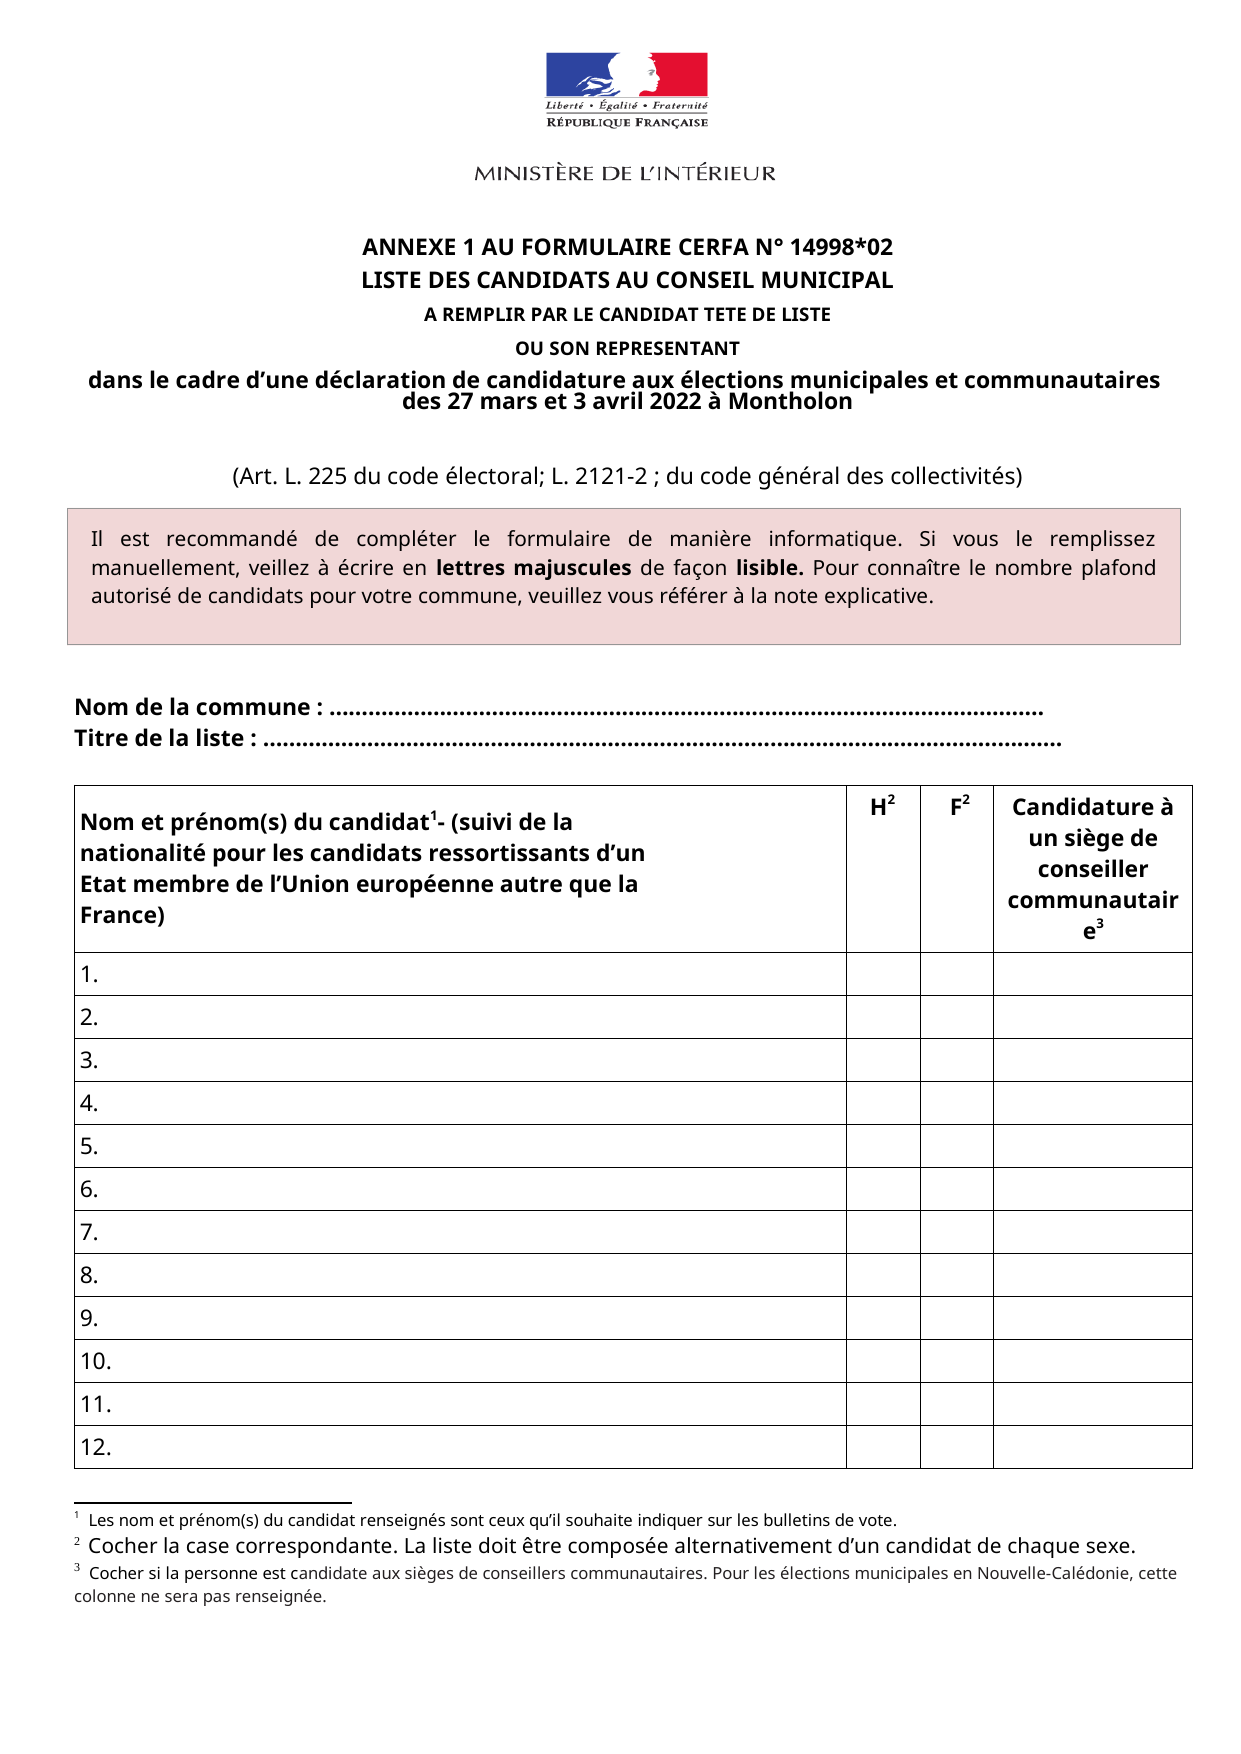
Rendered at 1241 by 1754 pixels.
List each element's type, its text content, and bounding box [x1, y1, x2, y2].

text Titre de la liste : …………………………………………………………………………………………..………………. [74, 722, 1181, 753]
table_cell 1. [75, 953, 846, 995]
table_cell [921, 1168, 993, 1210]
table_cell [847, 1383, 920, 1425]
table_cell [921, 1125, 993, 1167]
table_cell [921, 1254, 993, 1296]
table_cell [921, 1082, 993, 1124]
table_header Candidature à un siège de conseiller communautaire [994, 786, 1192, 952]
table_cell [847, 1297, 920, 1339]
table_cell [994, 1082, 1192, 1124]
table_cell 2. [75, 996, 846, 1038]
table_cell [921, 1211, 993, 1253]
table_cell [847, 1211, 920, 1253]
picture [445, 38, 805, 193]
table_cell 5. [75, 1125, 846, 1167]
table_cell [847, 996, 920, 1038]
table_cell [994, 1340, 1192, 1382]
table_cell [847, 1426, 920, 1468]
table_cell 10. [75, 1340, 846, 1382]
text (Art. L. 225 du code électoral; L. 2121-2 ; du code général des collectivités) [1018, 468, 1181, 488]
table_cell [921, 1426, 993, 1468]
table_cell [847, 1125, 920, 1167]
table_header Nom et prénom(s) du candidat- (suivi de la nationalité pour les candidats ressortissants d’un Etat membre de l’Union européenne autre que la France) [75, 786, 846, 952]
table_cell [994, 1168, 1192, 1210]
table_cell [921, 1297, 993, 1339]
text Nom de la commune : …………………………………………………………………………………………..…… [74, 691, 1181, 722]
table_cell [921, 1383, 993, 1425]
table_cell 9. [75, 1297, 846, 1339]
table_cell 4. [75, 1082, 846, 1124]
table_cell [847, 953, 920, 995]
table_cell [994, 1125, 1192, 1167]
table_cell [994, 1039, 1192, 1081]
table_cell 8. [75, 1254, 846, 1296]
table_cell 3. [75, 1039, 846, 1081]
text (Art. L. 225 du code électoral; L. 2121-2 ; du code général des collectivités) [74, 468, 236, 488]
text LISTE DES CANDIDATS AU CONSEIL MUNICIPAL [74, 272, 1181, 293]
table_cell [921, 953, 993, 995]
text (Art. L. 225 du code électoral; L. 2121-2 ; du code général des collectivités) [235, 468, 1019, 488]
text Il est recommandé de compléter le formulaire de manière informatique. Si vous le remplissez manuellement, veillez à écrire en lettres majuscules de façon lisible. Pour connaître le nombre plafond autorisé de candidats pour votre commune, veuillez vous référer à la note explicative. [91, 524, 1157, 609]
table_cell [921, 996, 993, 1038]
table_header H [847, 786, 920, 952]
table_cell 11. [75, 1383, 846, 1425]
table_cell [994, 1254, 1192, 1296]
table_cell [921, 1039, 993, 1081]
table_cell [994, 1383, 1192, 1425]
text dans le cadre d’une déclaration de candidature aux élections municipales et communautaires des 27 mars et 3 avril 2022 à Montholon [74, 372, 1181, 413]
table_header F2 [921, 786, 993, 952]
text A REMPLIR PAR LE CANDIDAT TETE DE LISTE [74, 305, 1181, 326]
table_cell [847, 1254, 920, 1296]
table_cell [994, 953, 1192, 995]
table_cell [994, 1426, 1192, 1468]
table_cell [994, 1211, 1192, 1253]
table_cell 7. [75, 1211, 846, 1253]
table_cell [994, 996, 1192, 1038]
text ANNEXE 1 AU FORMULAIRE CERFA N° 14998*02 [74, 238, 1181, 259]
table_cell 6. [75, 1168, 846, 1210]
text OU SON REPRESENTANT [74, 338, 1181, 359]
table_cell [847, 1168, 920, 1210]
table_cell [847, 1039, 920, 1081]
table_cell [847, 1340, 920, 1382]
table_cell [994, 1297, 1192, 1339]
table_cell 12. [75, 1426, 846, 1468]
table_cell [847, 1082, 920, 1124]
table_cell [921, 1340, 993, 1382]
